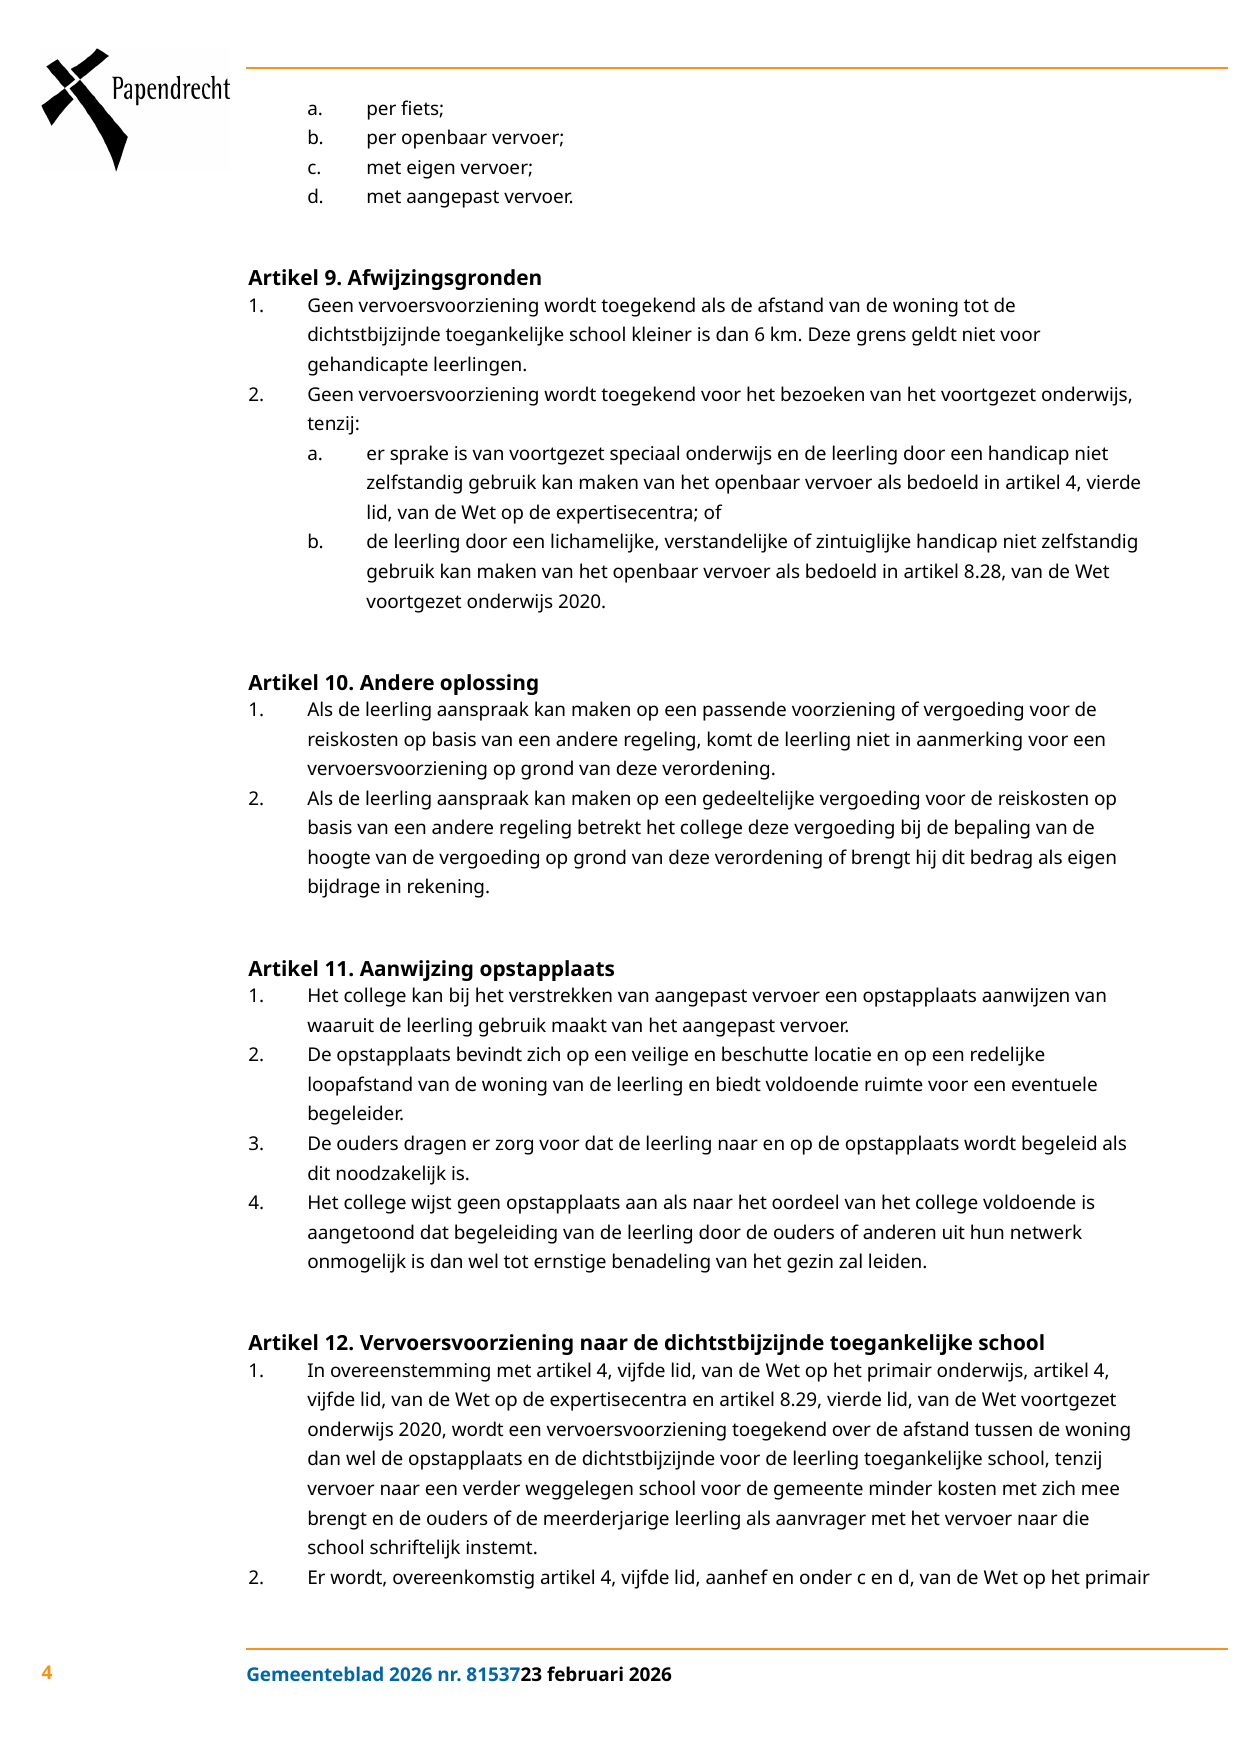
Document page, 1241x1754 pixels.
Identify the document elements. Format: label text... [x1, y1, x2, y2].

list In overeenstemming met artikel 4, vijfde lid, van de Wet op het primair onderwijs, artikel 4, vijfde lid, van de Wet op de expertisecentra en artikel 8.29, vierde lid, van de Wet voortgezet onderwijs 2020, wordt een vervoersvoorziening toegekend over de afstand tussen de woning dan wel de opstapplaats en de dichtstbijzijnde voor de leerling toegankelijke school, tenzij vervoer naar een verder weggelegen school voor de gemeente minder kosten met zich mee brengt en de ouders of de meerderjarige leerling als aanvrager met het vervoer naar die school schriftelijk instemt. [248, 1357, 1152, 1560]
text Artikel 12. Vervoersvoorziening naar de dichtstbijzijnde toegankelijke school [248, 1328, 1152, 1357]
picture [41, 47, 231, 172]
list Als de leerling aanspraak kan maken op een passende voorziening of vergoeding voor de reiskosten op basis van een andere regeling, komt de leerling niet in aanmerking voor een vervoersvoorziening op grond van deze verordening. [248, 696, 1152, 781]
list De ouders dragen er zorg voor dat de leerling naar en op de opstapplaats wordt begeleid als dit noodzakelijk is. [248, 1130, 1152, 1185]
list Geen vervoersvoorziening wordt toegekend voor het bezoeken van het voortgezet onderwijs, tenzij: [248, 381, 1152, 436]
list Geen vervoersvoorziening wordt toegekend als de afstand van de woning tot de dichtstbijzijnde toegankelijke school kleiner is dan 6 km. Deze grens geldt niet voor gehandicapte leerlingen. [248, 292, 1152, 377]
list Als de leerling aanspraak kan maken op een gedeeltelijke vergoeding voor de reiskosten op basis van een andere regeling betrekt het college deze vergoeding bij de bepaling van de hoogte van de vergoeding op grond van deze verordening of brengt hij dit bedrag als eigen bijdrage in rekening. [248, 785, 1152, 899]
text Artikel 10. Andere oplossing [248, 668, 1152, 696]
list met aangepast vervoer. [307, 183, 1152, 209]
list de leerling door een lichamelijke, verstandelijke of zintuiglijke handicap niet zelfstandig gebruik kan maken van het openbaar vervoer als bedoeld in artikel 8.28, van de Wet voortgezet onderwijs 2020. [307, 529, 1152, 613]
text Artikel 9. Afwijzingsgronden [248, 263, 1152, 292]
list De opstapplaats bevindt zich op een veilige en beschutte locatie en op een redelijke loopafstand van de woning van de leerling en biedt voldoende ruimte voor een eventuele begeleider. [248, 1041, 1152, 1126]
text Artikel 11. Aanwijzing opstapplaats [248, 954, 1152, 982]
list Het college wijst geen opstapplaats aan als naar het oordeel van het college voldoende is aangetoond dat begeleiding van de leerling door de ouders of anderen uit hun netwerk onmogelijk is dan wel tot ernstige benadeling van het gezin zal leiden. [248, 1189, 1152, 1274]
list met eigen vervoer; [307, 154, 1152, 180]
list er sprake is van voortgezet speciaal onderwijs en de leerling door een handicap niet zelfstandig gebruik kan maken van het openbaar vervoer als bedoeld in artikel 4, vierde lid, van de Wet op de expertisecentra; of [307, 440, 1152, 525]
list Er wordt, overeenkomstig artikel 4, vijfde lid, aanhef en onder c en d, van de Wet op het primair [248, 1564, 1152, 1590]
list per openbaar vervoer; [307, 124, 1152, 150]
list Het college kan bij het verstrekken van aangepast vervoer een opstapplaats aanwijzen van waaruit de leerling gebruik maakt van het aangepast vervoer. [248, 982, 1152, 1037]
list per fiets; [307, 95, 1152, 121]
